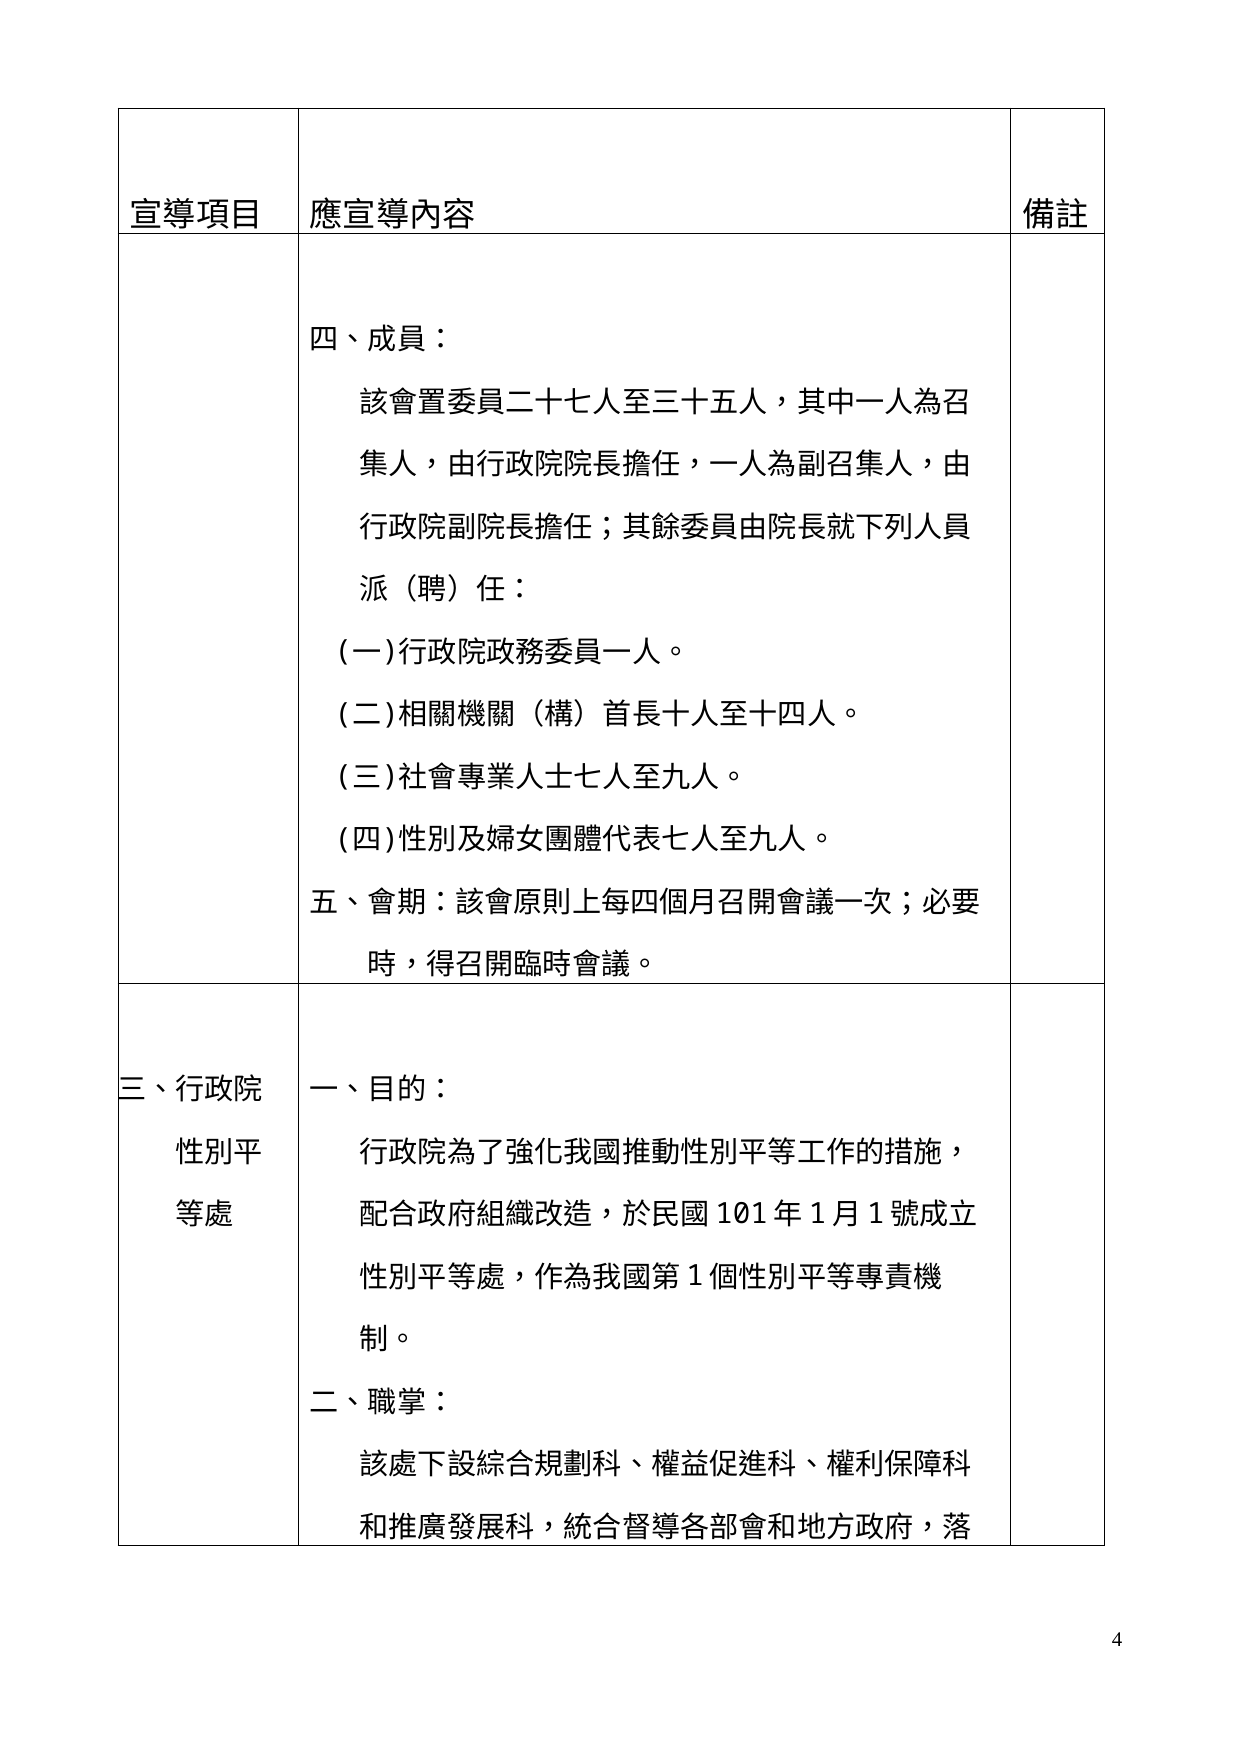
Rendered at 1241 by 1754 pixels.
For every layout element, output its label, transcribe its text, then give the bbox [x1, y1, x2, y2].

table_cell [1011, 984, 1104, 1545]
table_cell 一、目的： 行政院為了強化我國推動性別平等工作的措施，配合政府組織改造，於民國101年1月1號成立性別平等處，作為我國第1個性別平等專責機制。 二、職掌： 該處下設綜合規劃科、權益促進科、權利保障科和推廣發展科，統合督導各部會和地方政府，落 [299, 984, 1010, 1545]
table_header 備註 [1011, 109, 1104, 233]
table_cell [1011, 234, 1104, 983]
table_cell 三、行政院性別平等處 [119, 984, 298, 1545]
table_cell [119, 234, 298, 983]
table_cell 四、成員： 該會置委員二十七人至三十五人，其中一人為召集人，由行政院院長擔任，一人為副召集人，由行政院副院長擔任；其餘委員由院長就下列人員派（聘）任： (一)行政院政務委員一人。 (二)相關機關（構）首長十人至十四人。 (三)社會專業人士七人至九人。 (四)性別及婦女團體代表七人至九人。 五、會期：該會原則上每四個月召開會議一次；必要時，得召開臨時會議。 [299, 234, 1010, 983]
table_header 應宣導內容 [299, 109, 1010, 233]
table_header 宣導項目 [119, 109, 298, 233]
